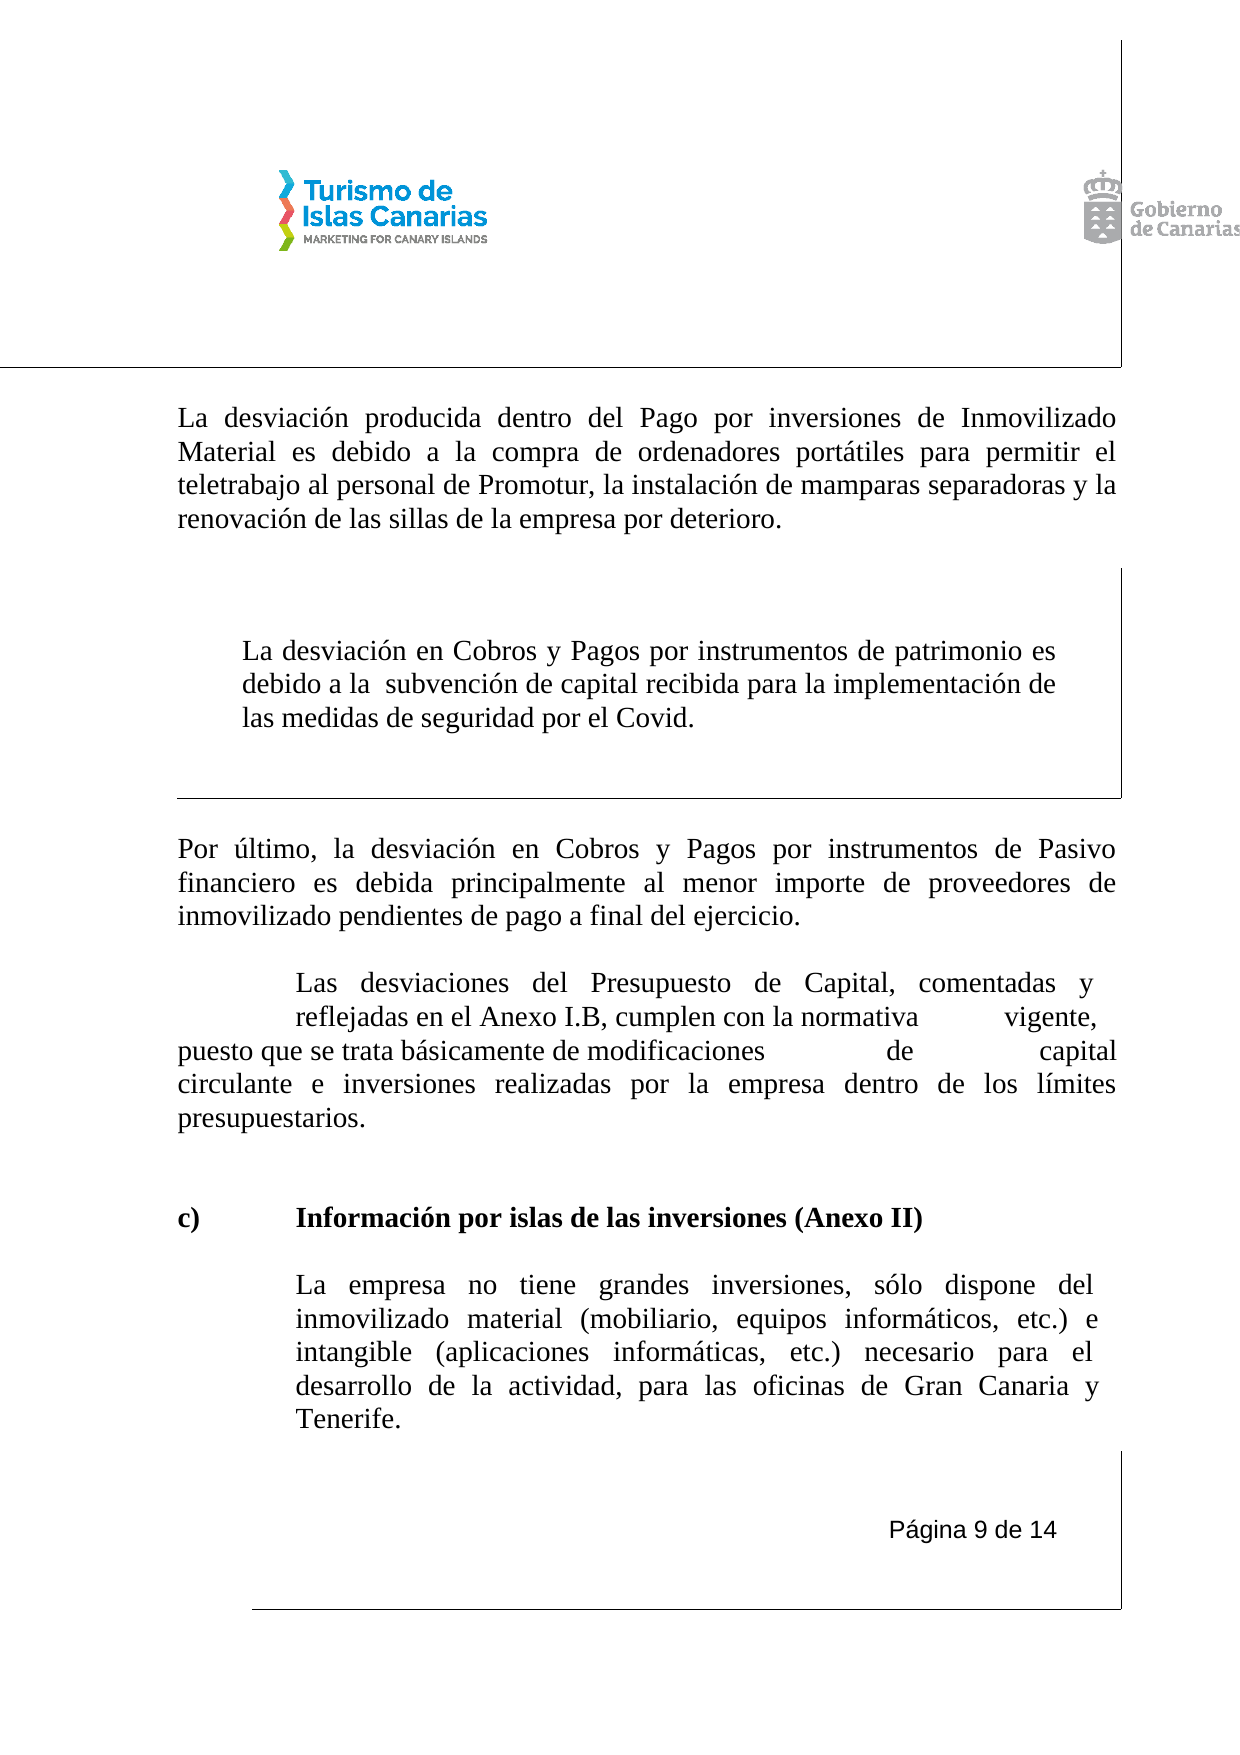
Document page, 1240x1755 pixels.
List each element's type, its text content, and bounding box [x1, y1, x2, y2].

subtitle La desviación en Cobros y Pagos por instrumentos de patrimonio es debido a la subvención de capital recibida para la implementación de las medidas de seguridad por el Covid. [177, 568, 1121, 798]
picture [64, 105, 1240, 303]
text La desviación producida dentro del Pago por inversiones de Inmovilizado Material es debido a la compra de ordenadores portátiles para permitir el teletrabajo al personal de Promotur, la instalación de mamparas separadoras y la renovación de las sillas de la empresa por deterioro. [177, 400, 1117, 534]
list Información por islas de las inversiones (Anexo II) [177, 1200, 1117, 1234]
text Por último, la desviación en Cobros y Pagos por instrumentos de Pasivo financiero es debida principalmente al menor importe de proveedores de inmovilizado pendientes de pago a final del ejercicio. [177, 831, 1117, 932]
text La empresa no tiene grandes inversiones, sólo dispone del inmovilizado material (mobiliario, equipos informáticos, etc.) e intangible (aplicaciones informáticas, etc.) necesario para el desarrollo de la actividad, para las oficinas de Gran Canaria y Tenerife. [177, 1267, 1117, 1435]
text Las desviaciones del Presupuesto de Capital, comentadas y reflejadas en el Anexo I.B, cumplen con la normativa vigente, puesto que se trata básicamente de modificaciones de capital circulante e inversiones realizadas por la empresa dentro de los límites presupuestarios. [177, 966, 1117, 1133]
